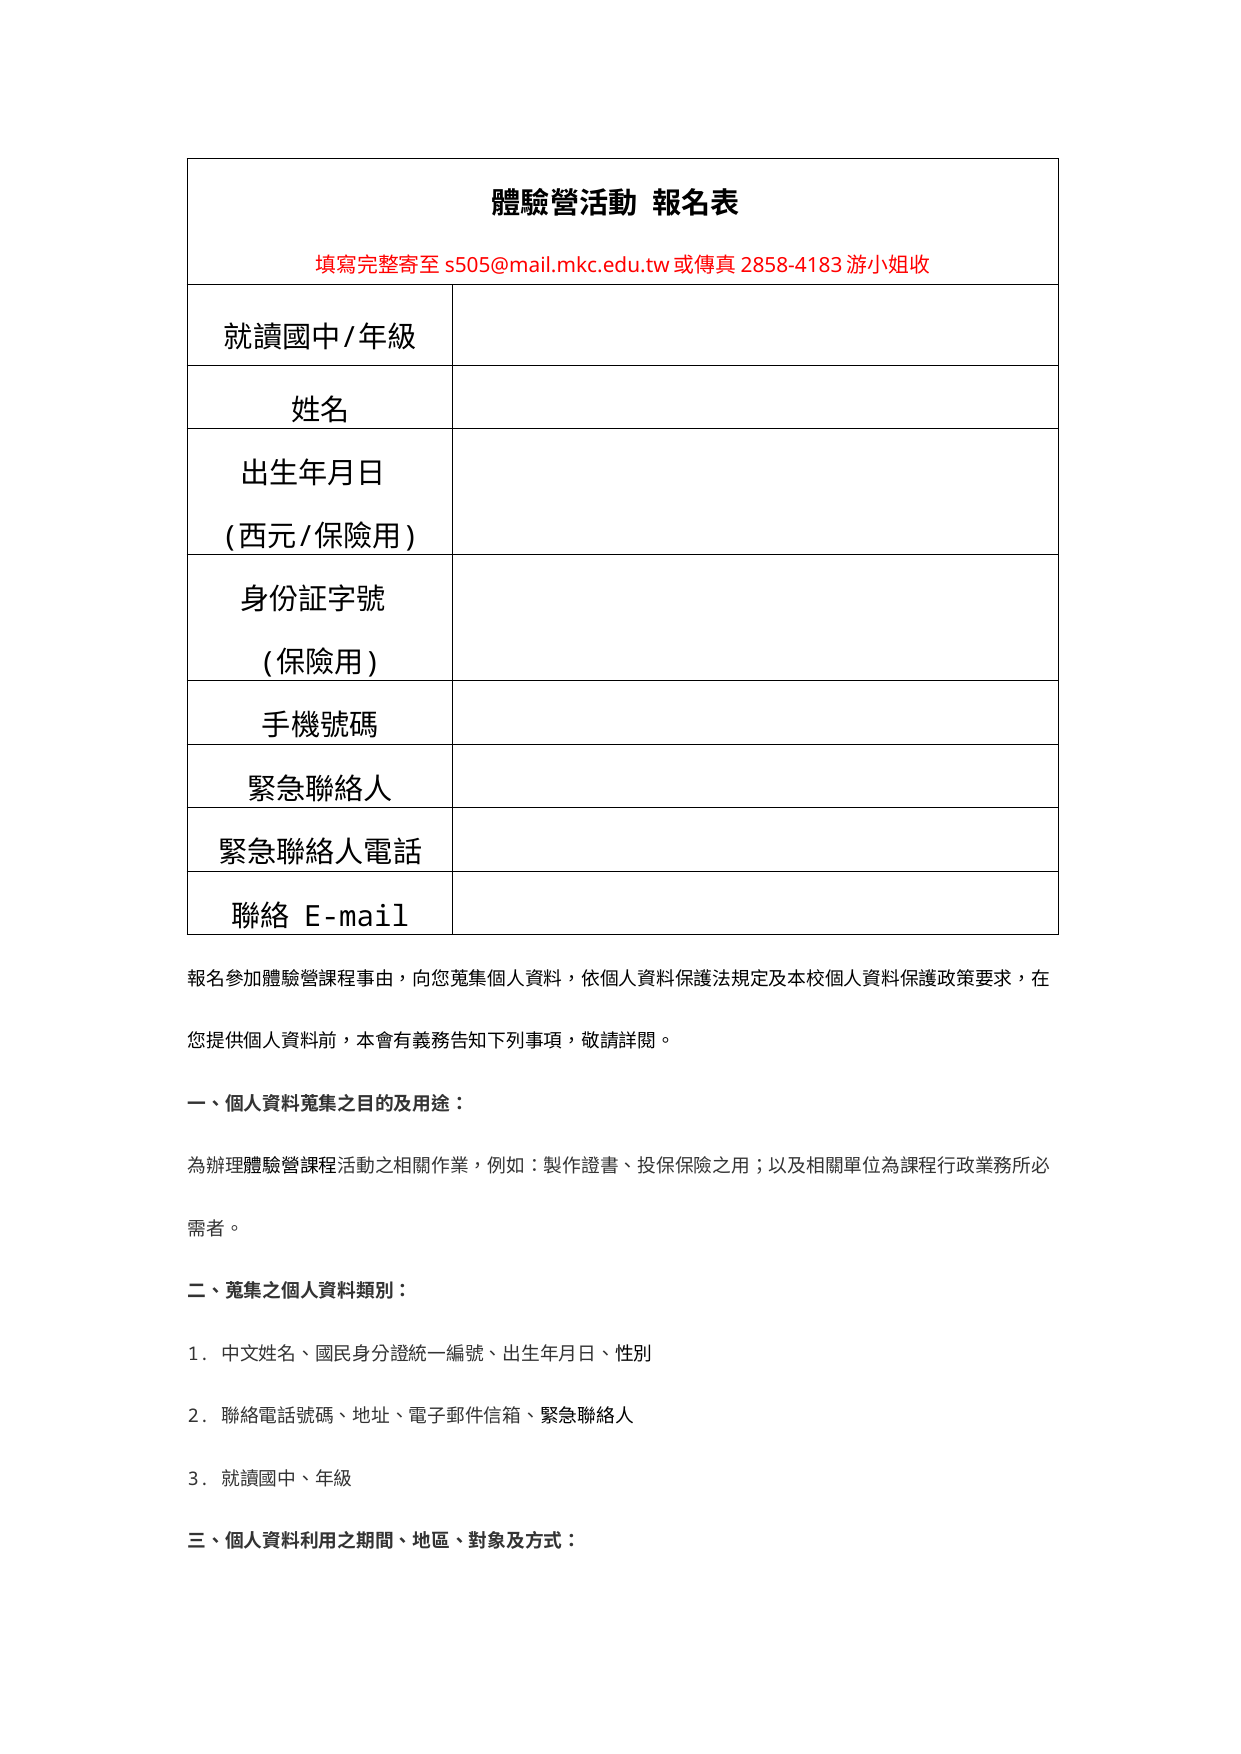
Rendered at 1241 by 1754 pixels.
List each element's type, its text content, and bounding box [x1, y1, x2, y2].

table_cell [453, 555, 1058, 680]
table_cell 聯絡 E-mail [188, 872, 452, 934]
table_cell [453, 681, 1058, 744]
table_cell [453, 285, 1058, 364]
table_cell 緊急聯絡人 [188, 745, 452, 807]
table_cell [453, 872, 1058, 934]
table_cell [453, 808, 1058, 871]
table_cell 出生年月日 (西元/保險用) [188, 429, 452, 554]
table_cell 身份証字號 (保險用) [188, 555, 452, 680]
table_cell 就讀國中/年級 [188, 285, 452, 364]
table_header 體驗營活動 報名表 填寫完整寄至s505@mail.mkc.edu.tw或傳真2858-4183游小姐收 [188, 159, 1058, 284]
table_cell 緊急聯絡人電話 [188, 808, 452, 871]
table_cell [453, 745, 1058, 807]
text 報名參加體驗營課程事由，向您蒐集個人資料，依個人資料保護法規定及本校個人資料保護政策要求，在您提供個人資料前，本會有義務告知下列事項，敬請詳閱。 一、個人資料蒐集之目的及用途： 為辦理體驗營課程活動之相關作業，例如：製作證書、投保保險之用；以及相關單位為課程行政業務所必需者。 二、蒐集之個人資料類別： 1. 中文姓名、國民身分證統一編號、出生年月日、性別 2. 聯絡電話號碼、地址、電子郵件信箱、緊急聯絡人 3. 就讀國中、年級 三、個人資料利用之期間、地區、對象及方式： 1. 收集方式：學員本人紙本親寫。 2. 保存及利用期間：您的個人資料將自課程活動辦理當日算起，保存3年，以作為本校、相關單位查詢，以確認相關證明之用。 3. 個人資料使用之限制：本單位依此聲明所蒐集之個人資料僅限於本單位於蒐集目的及用途內使用，不會提供其他第三方單位使用。 [187, 935, 1053, 1560]
table_cell [453, 366, 1058, 428]
table_cell 姓名 [188, 366, 452, 428]
table_cell 手機號碼 [188, 681, 452, 744]
table_cell [453, 429, 1058, 554]
